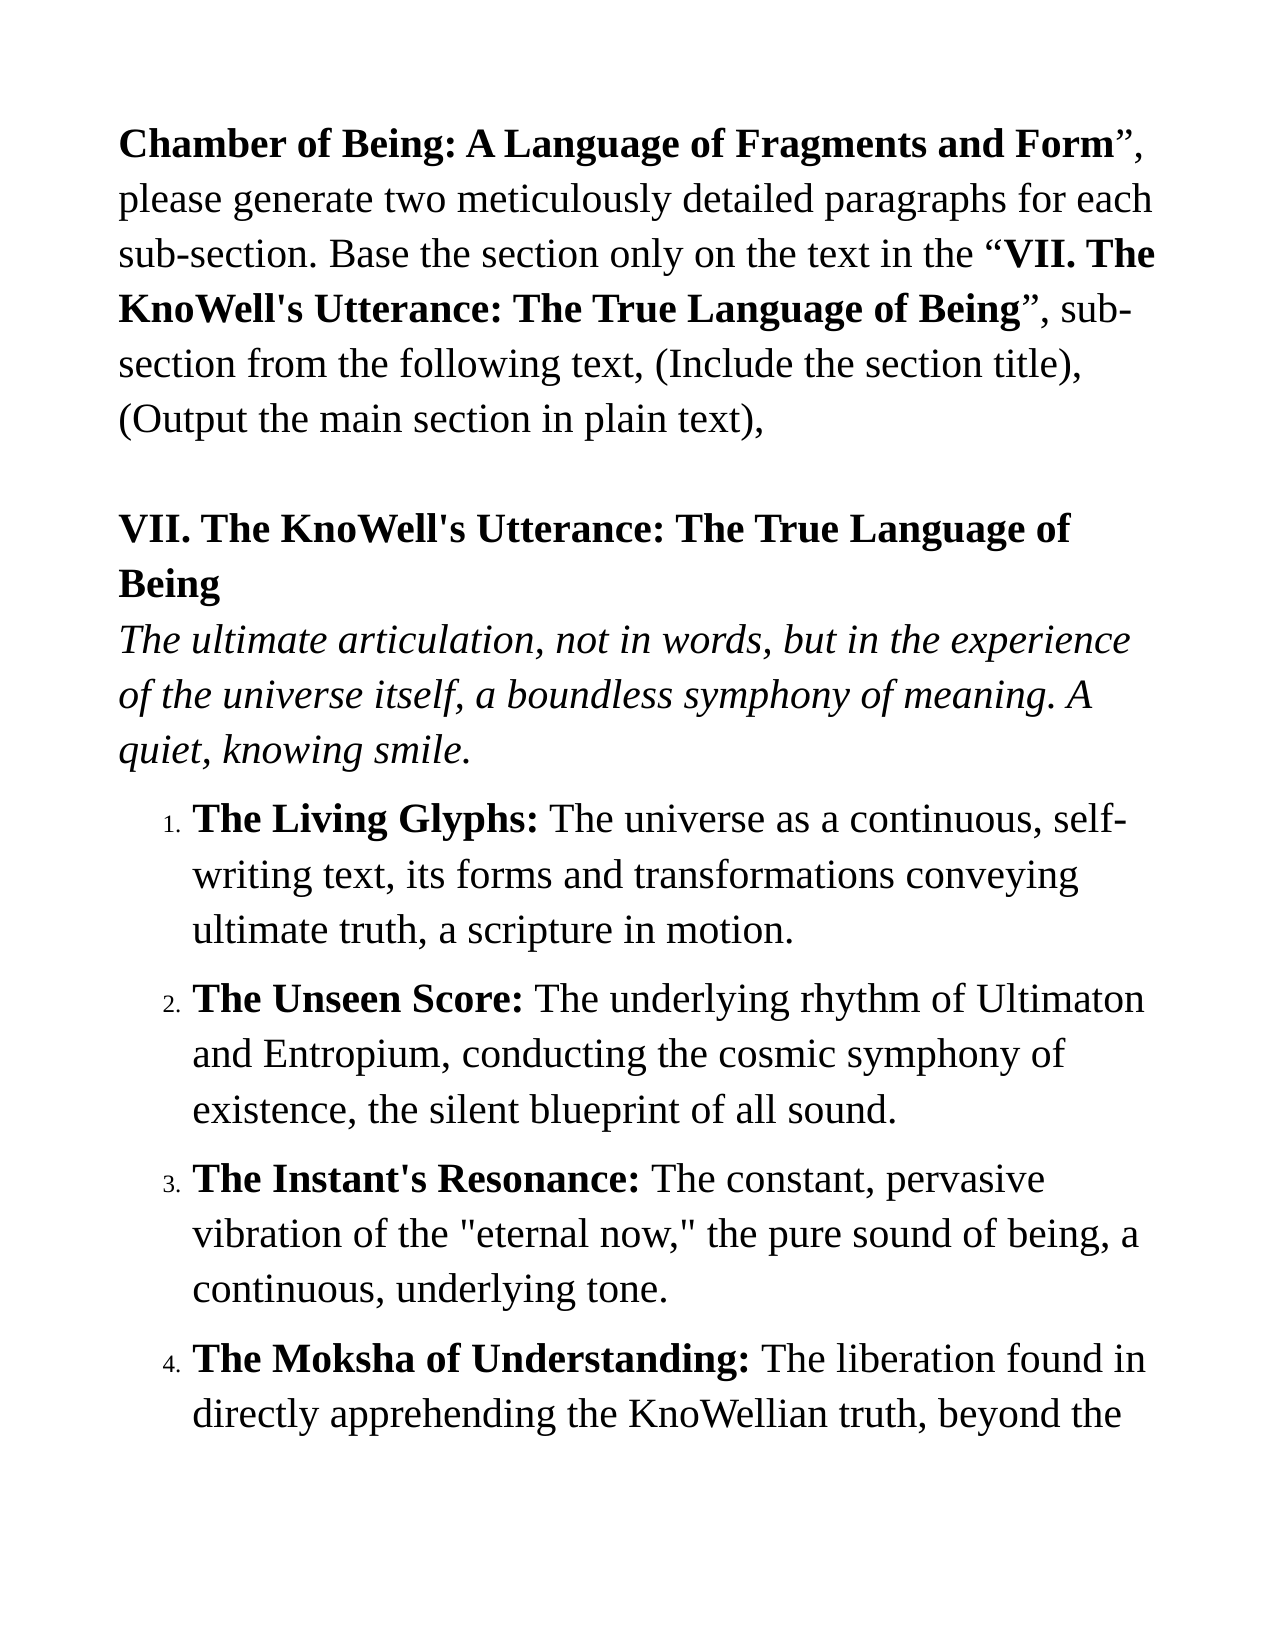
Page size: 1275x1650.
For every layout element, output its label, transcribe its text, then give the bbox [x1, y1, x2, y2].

list The Unseen Score: The underlying rhythm of Ultimaton and Entropium, conducting the cosmic symphony of existence, the silent blueprint of all sound. [162, 974, 1157, 1132]
text Chamber of Being: A Language of Fragments and Form”, please generate two meticulously detailed paragraphs for each sub-section. Base the section only on the text in the “VII. The KnoWell's Utterance: The True Language of Being”, sub-section from the following text, (Include the section title), (Output the main section in plain text), VII. The KnoWell's Utterance: The True Language of Being The ultimate articulation, not in words, but in the experience of the universe itself, a boundless symphony of meaning. A quiet, knowing smile. [118, 118, 1157, 772]
list The Living Glyphs: The universe as a continuous, self-writing text, its forms and transformations conveying ultimate truth, a scripture in motion. [162, 794, 1157, 952]
list The Moksha of Understanding: The liberation found in directly apprehending the KnoWellian truth, beyond the [162, 1334, 1157, 1437]
list The Instant's Resonance: The constant, pervasive vibration of the "eternal now," the pure sound of being, a continuous, underlying tone. [162, 1154, 1157, 1312]
